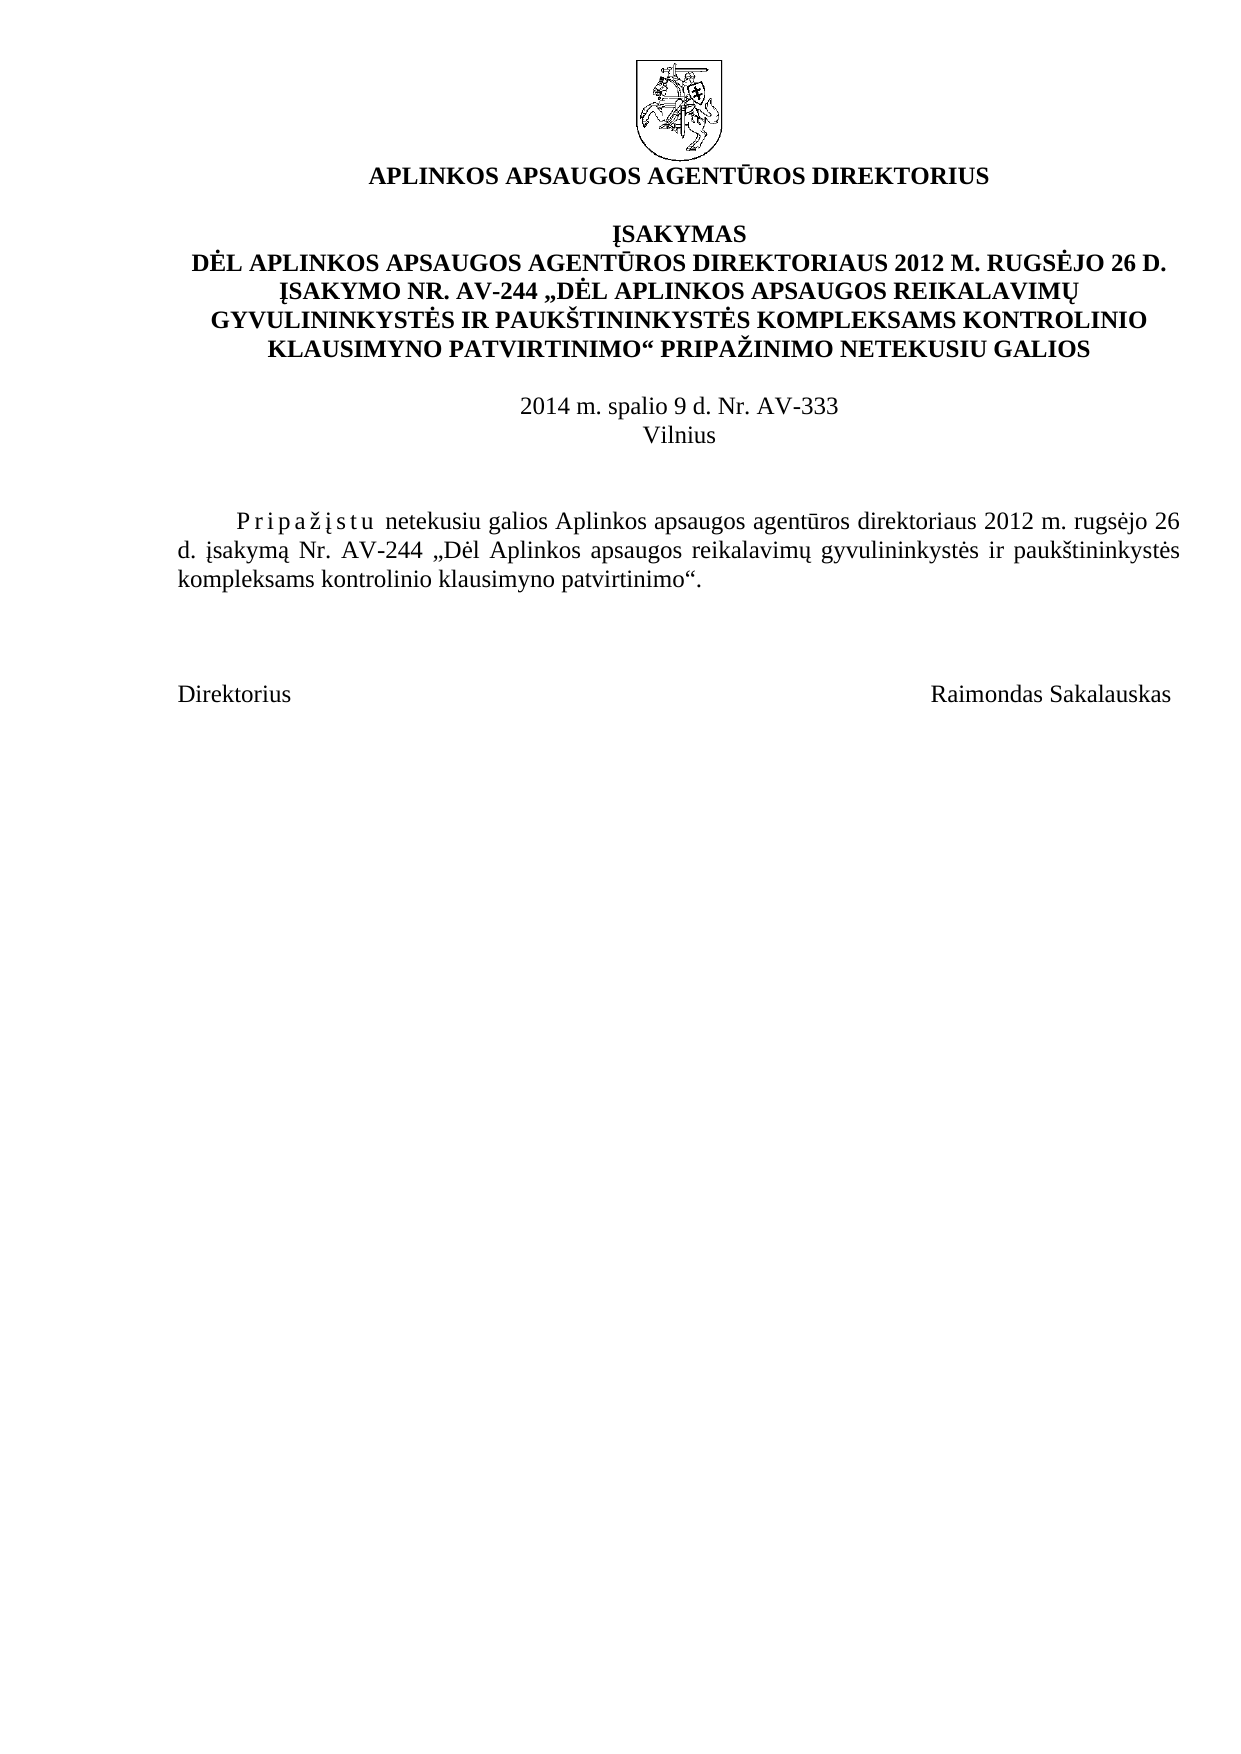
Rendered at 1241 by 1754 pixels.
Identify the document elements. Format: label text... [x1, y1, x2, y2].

text 2014 m. spalio 9 d. Nr. AV-333 [177, 391, 1181, 420]
text Direktorius Raimondas Sakalauskas [177, 679, 1178, 708]
text DĖL APLINKOS APSAUGOS AGENTŪROS DIREKTORIAUS 2012 M. RUGSĖJO 26 D. ĮSAKYMO NR. AV-244 „DĖL APLINKOS APSAUGOS REIKALAVIMŲ GYVULININKYSTĖS IR PAUKŠTININKYSTĖS KOMPLEKSAMS KONTROLINIO KLAUSIMYNO PATVIRTINIMO“ PRIPAŽINIMO NETEKUSIU GALIOS [177, 248, 1181, 363]
text ĮSAKYMAS [177, 219, 1181, 248]
text APLINKOS APSAUGOS AGENTŪROS DIREKTORIUS [177, 161, 1181, 190]
text Pripažįstu netekusiu galios Aplinkos apsaugos agentūros direktoriaus 2012 m. rugsėjo 26 d. įsakymą Nr. AV-244 „Dėl Aplinkos apsaugos reikalavimų gyvulininkystės ir paukštininkystės kompleksams kontrolinio klausimyno patvirtinimo“. [177, 506, 1181, 593]
text Vilnius [177, 420, 1181, 449]
